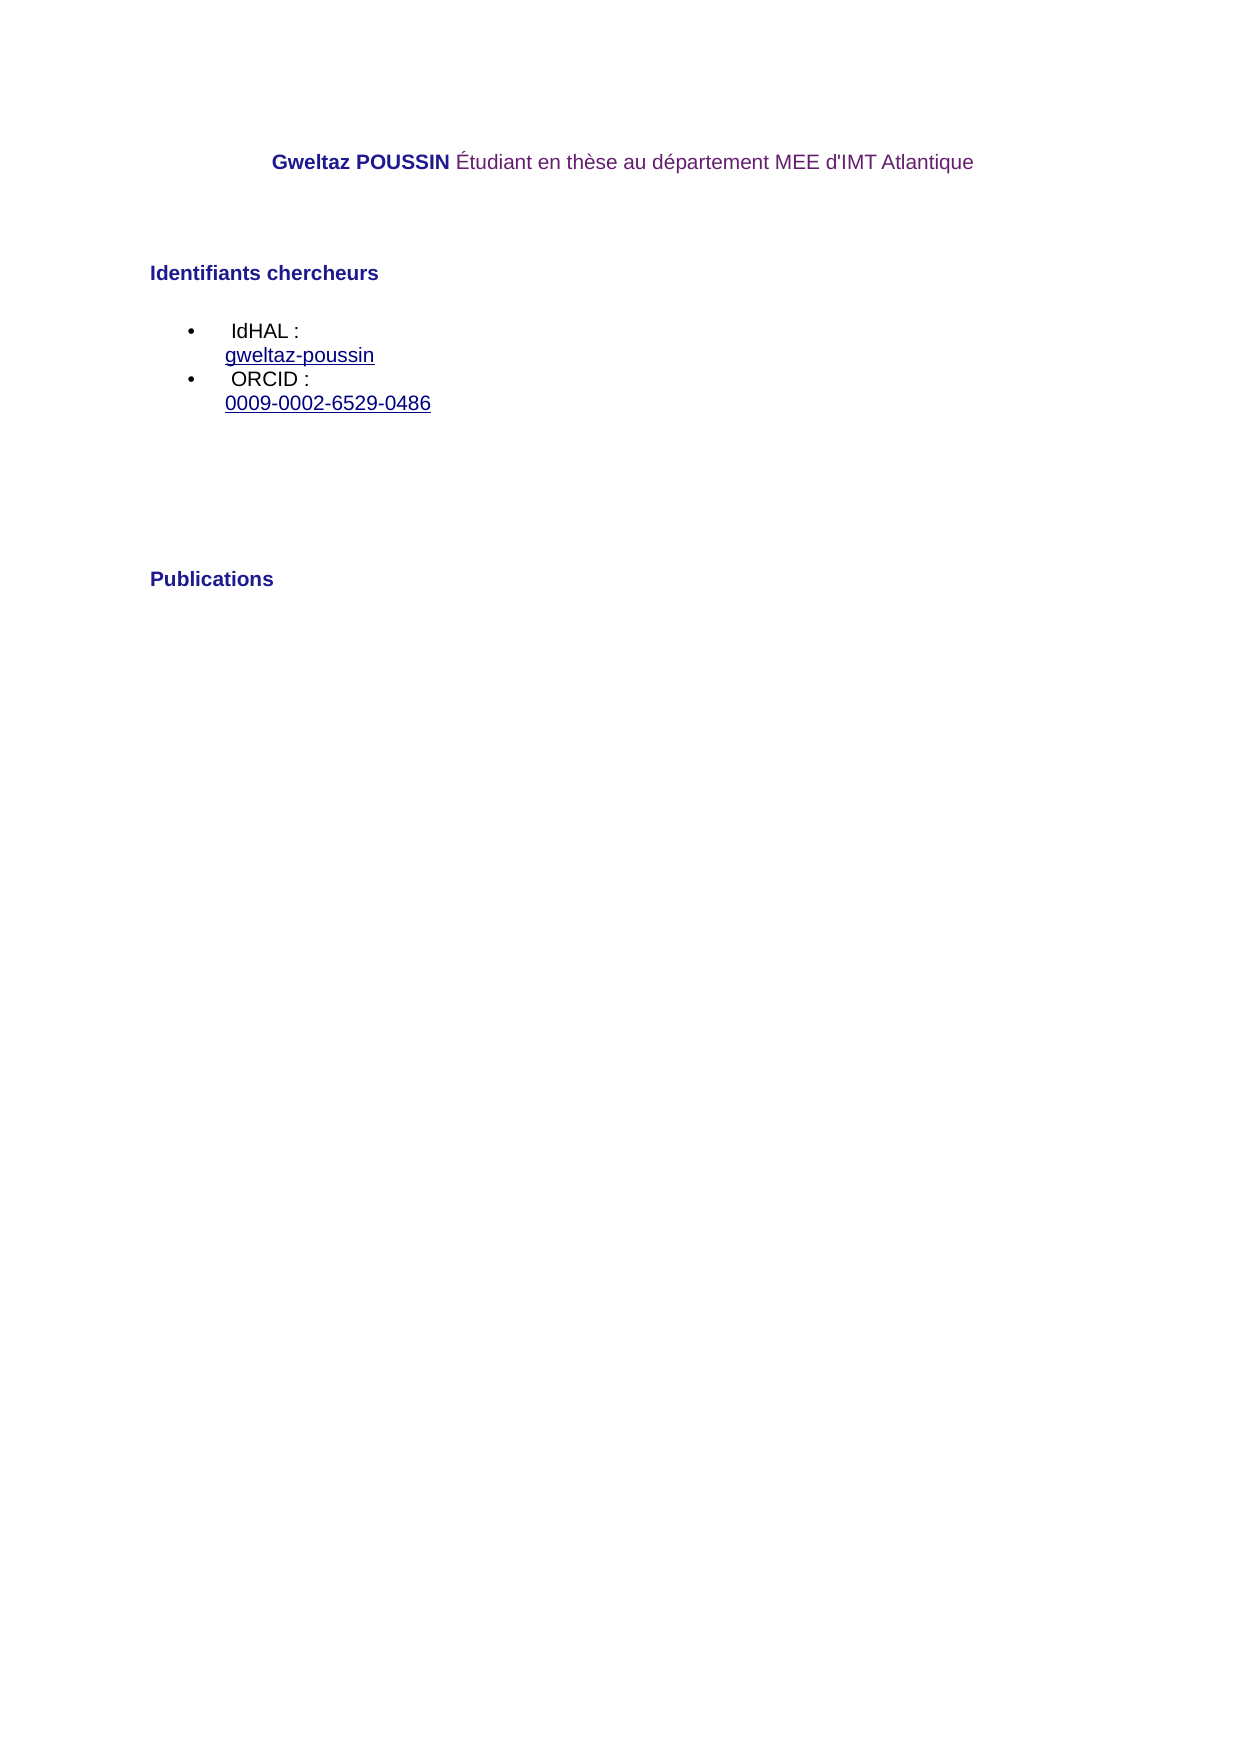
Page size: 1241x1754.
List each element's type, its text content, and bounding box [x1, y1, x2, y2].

subtitle Identifiants chercheurs [150, 260, 1090, 284]
list ORCID : [187, 367, 1090, 391]
subtitle Publications [150, 567, 1090, 591]
subtitle Gweltaz POUSSIN Étudiant en thèse au département MEE d'IMT Atlantique [150, 150, 1090, 174]
list 0009-0002-6529-0486 [187, 391, 1090, 414]
list IdHAL : [187, 319, 1090, 343]
list gweltaz-poussin [187, 343, 1090, 367]
